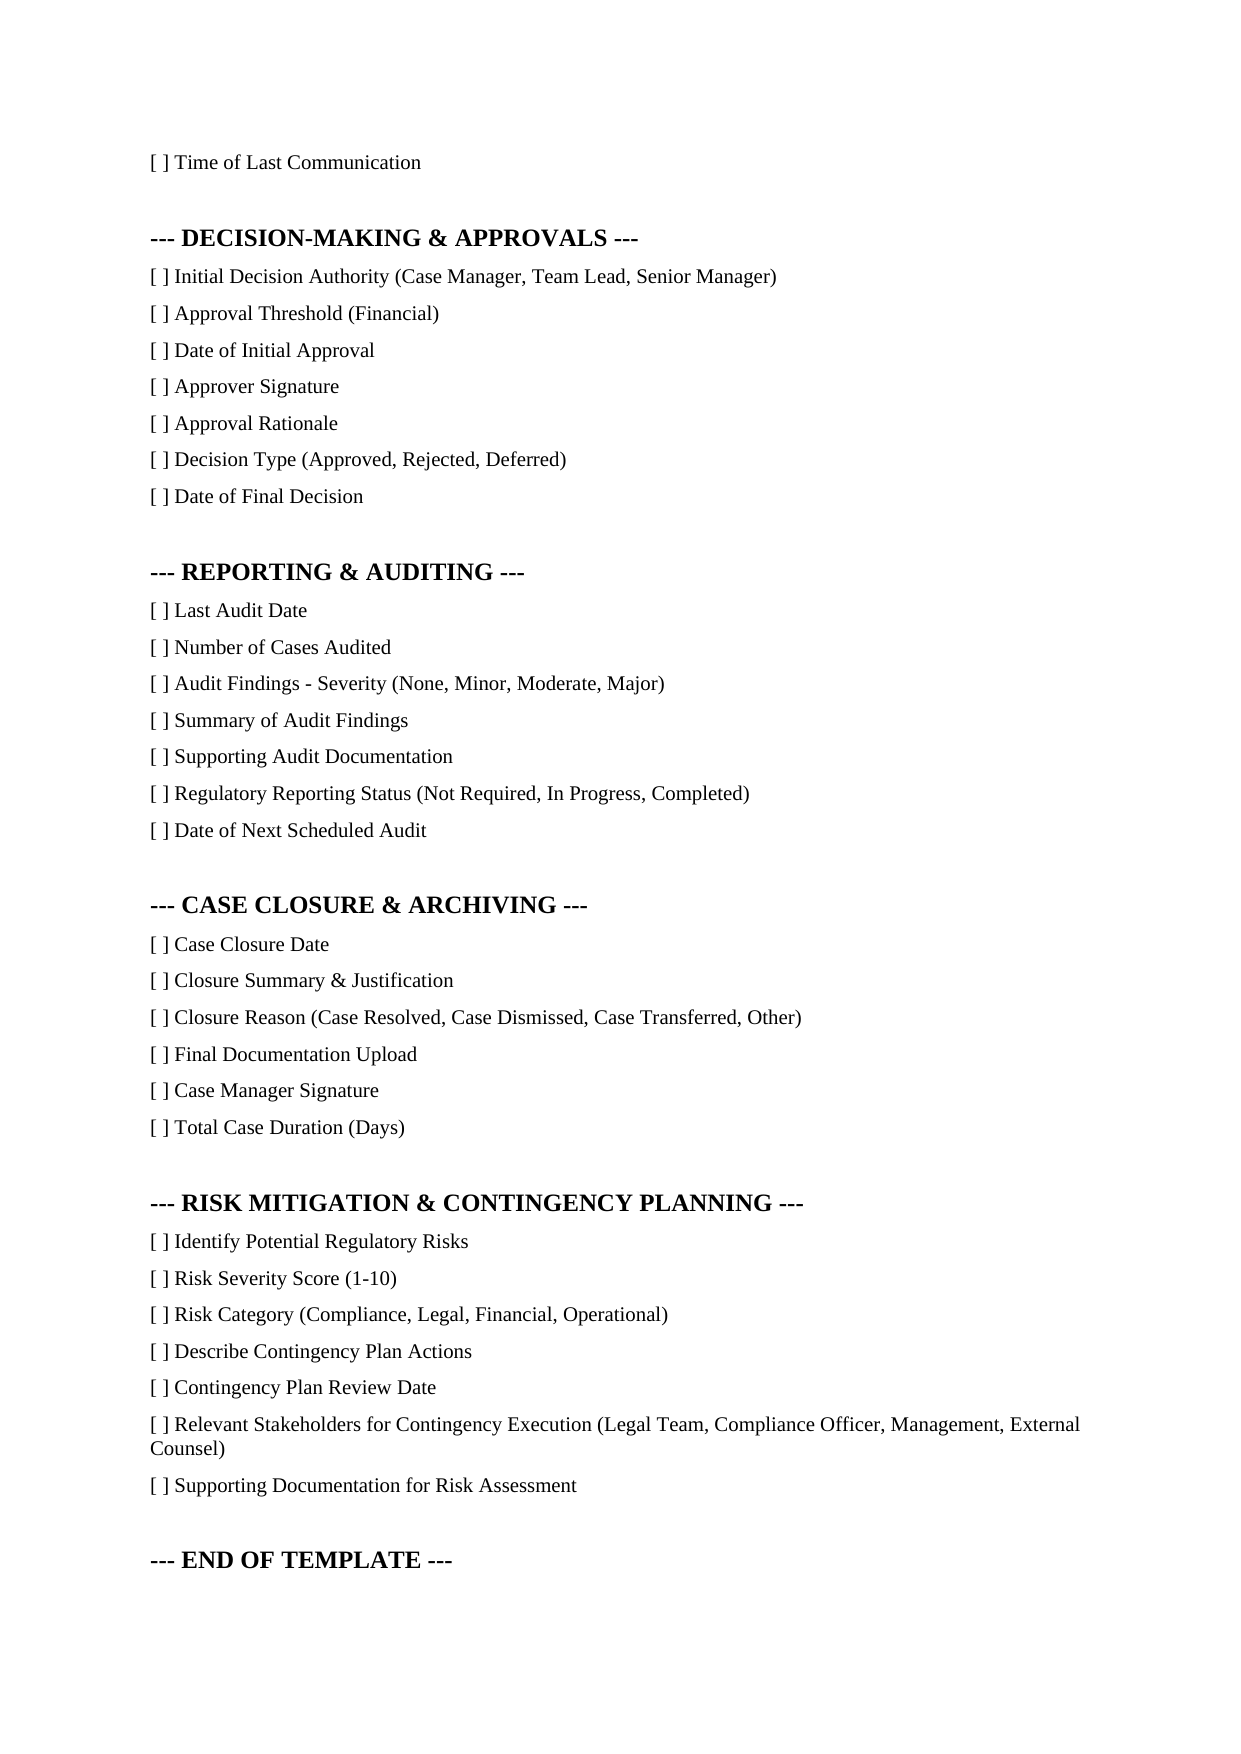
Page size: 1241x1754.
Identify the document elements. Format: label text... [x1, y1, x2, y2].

text --- RISK MITIGATION & CONTINGENCY PLANNING --- [150, 1188, 1090, 1217]
text [ ] Supporting Documentation for Risk Assessment [150, 1472, 1090, 1497]
text --- DECISION-MAKING & APPROVALS --- [150, 223, 1090, 252]
text [ ] Date of Next Scheduled Audit [150, 817, 1090, 842]
text --- CASE CLOSURE & ARCHIVING --- [150, 891, 1090, 919]
text [ ] Final Documentation Upload [150, 1042, 1090, 1066]
text [ ] Case Closure Date [150, 932, 1090, 956]
text [ ] Date of Final Decision [150, 484, 1090, 508]
text [ ] Relevant Stakeholders for Contingency Execution (Legal Team, Compliance Officer, Management, External Counsel) [150, 1412, 1090, 1460]
text [ ] Risk Severity Score (1-10) [150, 1266, 1090, 1290]
text --- END OF TEMPLATE --- [150, 1546, 1090, 1574]
text [ ] Last Audit Date [150, 598, 1090, 622]
text [ ] Identify Potential Regulatory Risks [150, 1229, 1090, 1253]
text [ ] Number of Cases Audited [150, 635, 1090, 659]
text [ ] Risk Category (Compliance, Legal, Financial, Operational) [150, 1302, 1090, 1326]
text [ ] Closure Reason (Case Resolved, Case Dismissed, Case Transferred, Other) [150, 1005, 1090, 1029]
text [ ] Closure Summary & Justification [150, 968, 1090, 992]
text [ ] Decision Type (Approved, Rejected, Deferred) [150, 447, 1090, 471]
text [ ] Total Case Duration (Days) [150, 1115, 1090, 1139]
text [ ] Approver Signature [150, 374, 1090, 398]
text [ ] Describe Contingency Plan Actions [150, 1339, 1090, 1363]
text [ ] Audit Findings - Severity (None, Minor, Moderate, Major) [150, 671, 1090, 695]
text [ ] Regulatory Reporting Status (Not Required, In Progress, Completed) [150, 781, 1090, 805]
text [ ] Case Manager Signature [150, 1078, 1090, 1102]
text [ ] Date of Initial Approval [150, 337, 1090, 362]
text [ ] Initial Decision Authority (Case Manager, Team Lead, Senior Manager) [150, 264, 1090, 288]
text [ ] Time of Last Communication [150, 150, 1090, 174]
text --- REPORTING & AUDITING --- [150, 557, 1090, 586]
text [ ] Contingency Plan Review Date [150, 1375, 1090, 1399]
text [ ] Approval Rationale [150, 411, 1090, 435]
text [ ] Supporting Audit Documentation [150, 744, 1090, 768]
text [ ] Summary of Audit Findings [150, 708, 1090, 732]
text [ ] Approval Threshold (Financial) [150, 301, 1090, 325]
